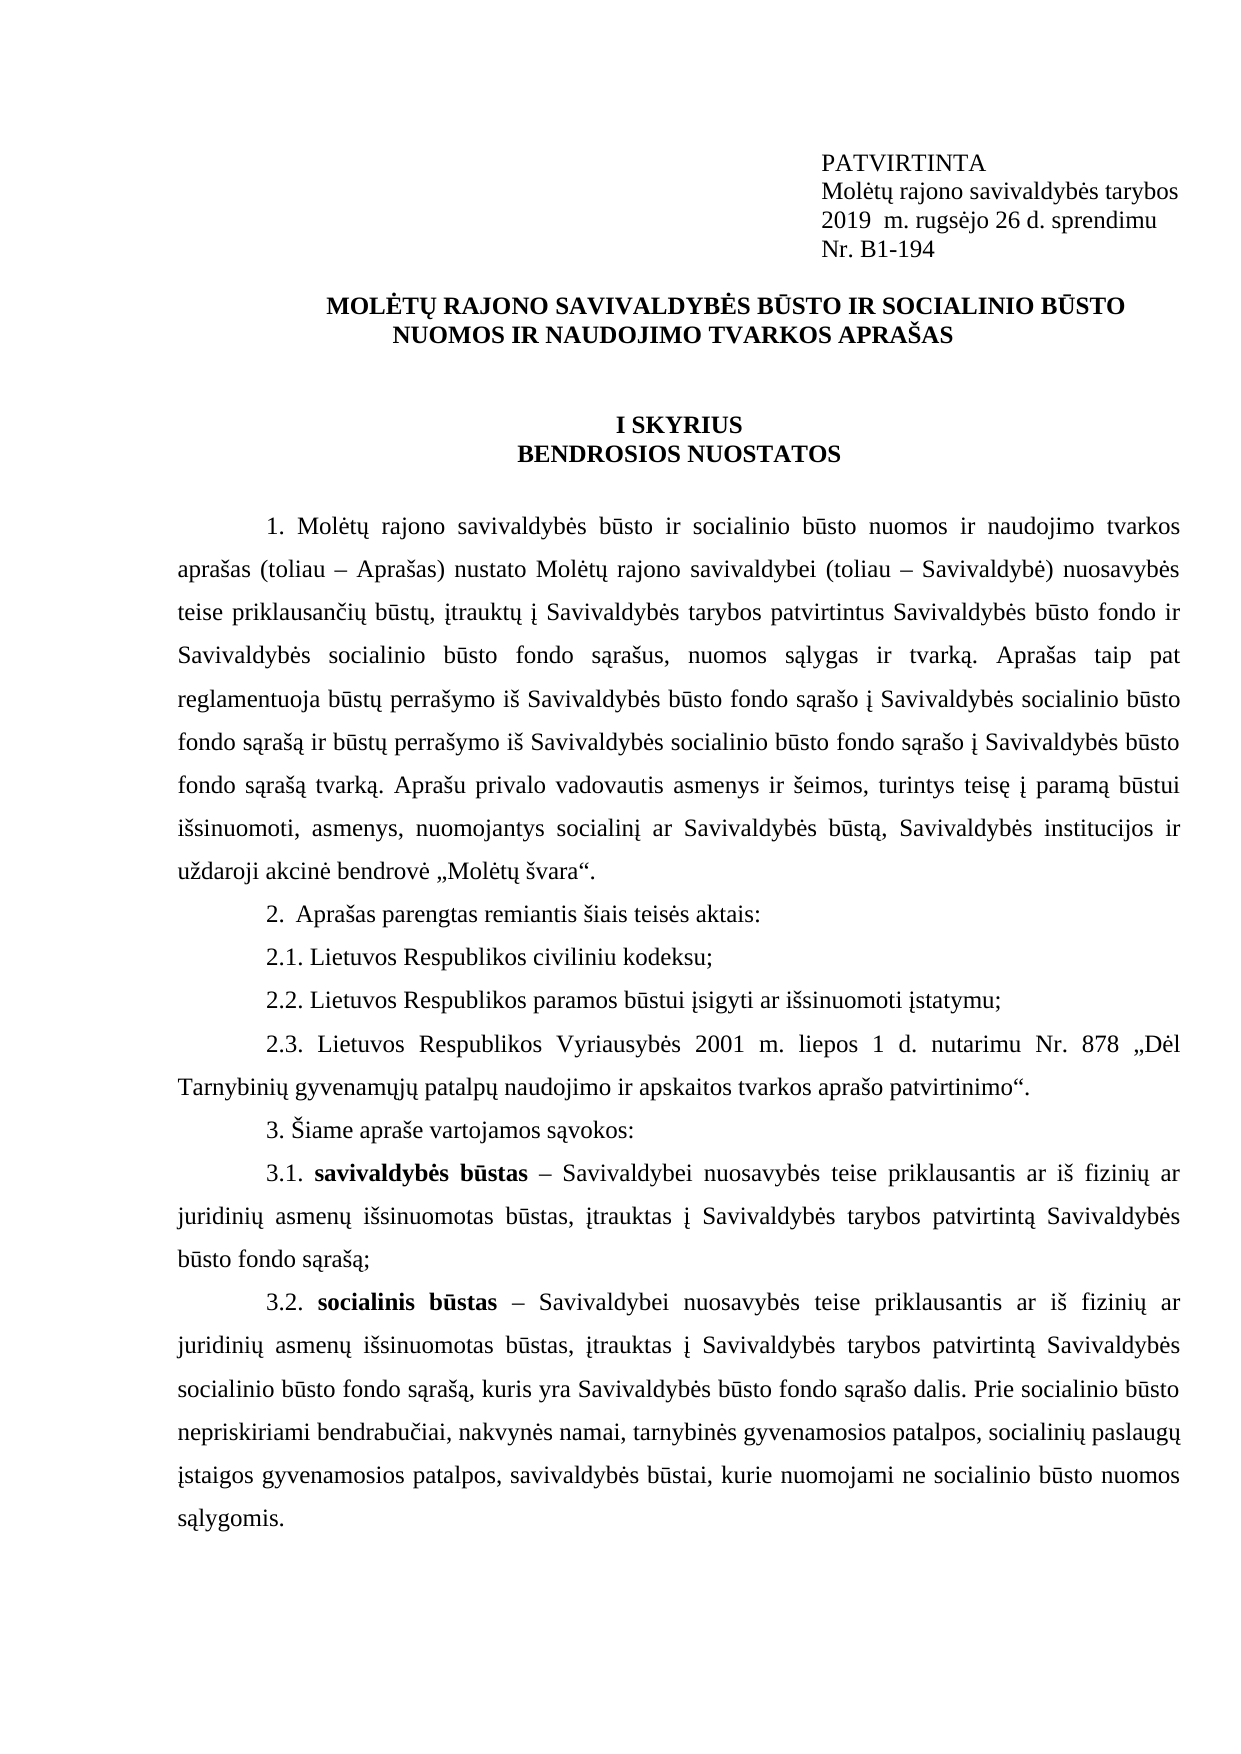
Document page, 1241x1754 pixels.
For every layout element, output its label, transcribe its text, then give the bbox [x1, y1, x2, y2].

text Nr. B1-194 [821, 234, 1181, 263]
text 3.2. socialinis būstas – Savivaldybei nuosavybės teise priklausantis ar iš fizinių ar juridinių asmenų išsinuomotas būstas, įtrauktas į Savivaldybės tarybos patvirtintą Savivaldybės socialinio būsto fondo sąrašą, kuris yra Savivaldybės būsto fondo sąrašo dalis. Prie socialinio būsto nepriskiriami bendrabučiai, nakvynės namai, tarnybinės gyvenamosios patalpos, socialinių paslaugų įstaigos gyvenamosios patalpos, savivaldybės būstai, kurie nuomojami ne socialinio būsto nuomos sąlygomis. [177, 1287, 1181, 1532]
text 2. Aprašas parengtas remiantis šiais teisės aktais: [177, 899, 1181, 928]
text 3.1. savivaldybės būstas – Savivaldybei nuosavybės teise priklausantis ar iš fizinių ar juridinių asmenų išsinuomotas būstas, įtrauktas į Savivaldybės tarybos patvirtintą Savivaldybės būsto fondo sąrašą; [177, 1158, 1181, 1273]
text 2.2. Lietuvos Respublikos paramos būstui įsigyti ar išsinuomoti įstatymu; [177, 986, 1181, 1014]
text 2019 m. rugsėjo 26 d. sprendimu [821, 205, 1181, 234]
text 2.1. Lietuvos Respublikos civiliniu kodeksu; [177, 942, 1181, 971]
text Molėtų rajono savivaldybės tarybos [727, 176, 1181, 205]
text PATVIRTINTA [727, 148, 1181, 176]
text 1. Molėtų rajono savivaldybės būsto ir socialinio būsto nuomos ir naudojimo tvarkos aprašas (toliau – Aprašas) nustato Molėtų rajono savivaldybei (toliau – Savivaldybė) nuosavybės teise priklausančių būstų, įtrauktų į Savivaldybės tarybos patvirtintus Savivaldybės būsto fondo ir Savivaldybės socialinio būsto fondo sąrašus, nuomos sąlygas ir tvarką. Aprašas taip pat reglamentuoja būstų perrašymo iš Savivaldybės būsto fondo sąrašo į Savivaldybės socialinio būsto fondo sąrašą ir būstų perrašymo iš Savivaldybės socialinio būsto fondo sąrašo į Savivaldybės būsto fondo sąrašą tvarką. Aprašu privalo vadovautis asmenys ir šeimos, turintys teisę į paramą būstui išsinuomoti, asmenys, nuomojantys socialinį ar Savivaldybės būstą, Savivaldybės institucijos ir uždaroji akcinė bendrovė „Molėtų švara“. [177, 511, 1181, 885]
text I SKYRIUS [177, 411, 1181, 439]
text MOLĖTŲ RAJONO SAVIVALDYBĖS BŪSTO IR SOCIALINIO BŪSTO NUOMOS IR NAUDOJIMO tvarkos aprašas [177, 291, 1181, 349]
text 3. Šiame apraše vartojamos sąvokos: [177, 1115, 1181, 1144]
text BENDROSIOS NUOSTATOS [177, 439, 1181, 468]
text 2.3. Lietuvos Respublikos Vyriausybės 2001 m. liepos 1 d. nutarimu Nr. 878 „Dėl Tarnybinių gyvenamųjų patalpų naudojimo ir apskaitos tvarkos aprašo patvirtinimo“. [177, 1029, 1181, 1101]
